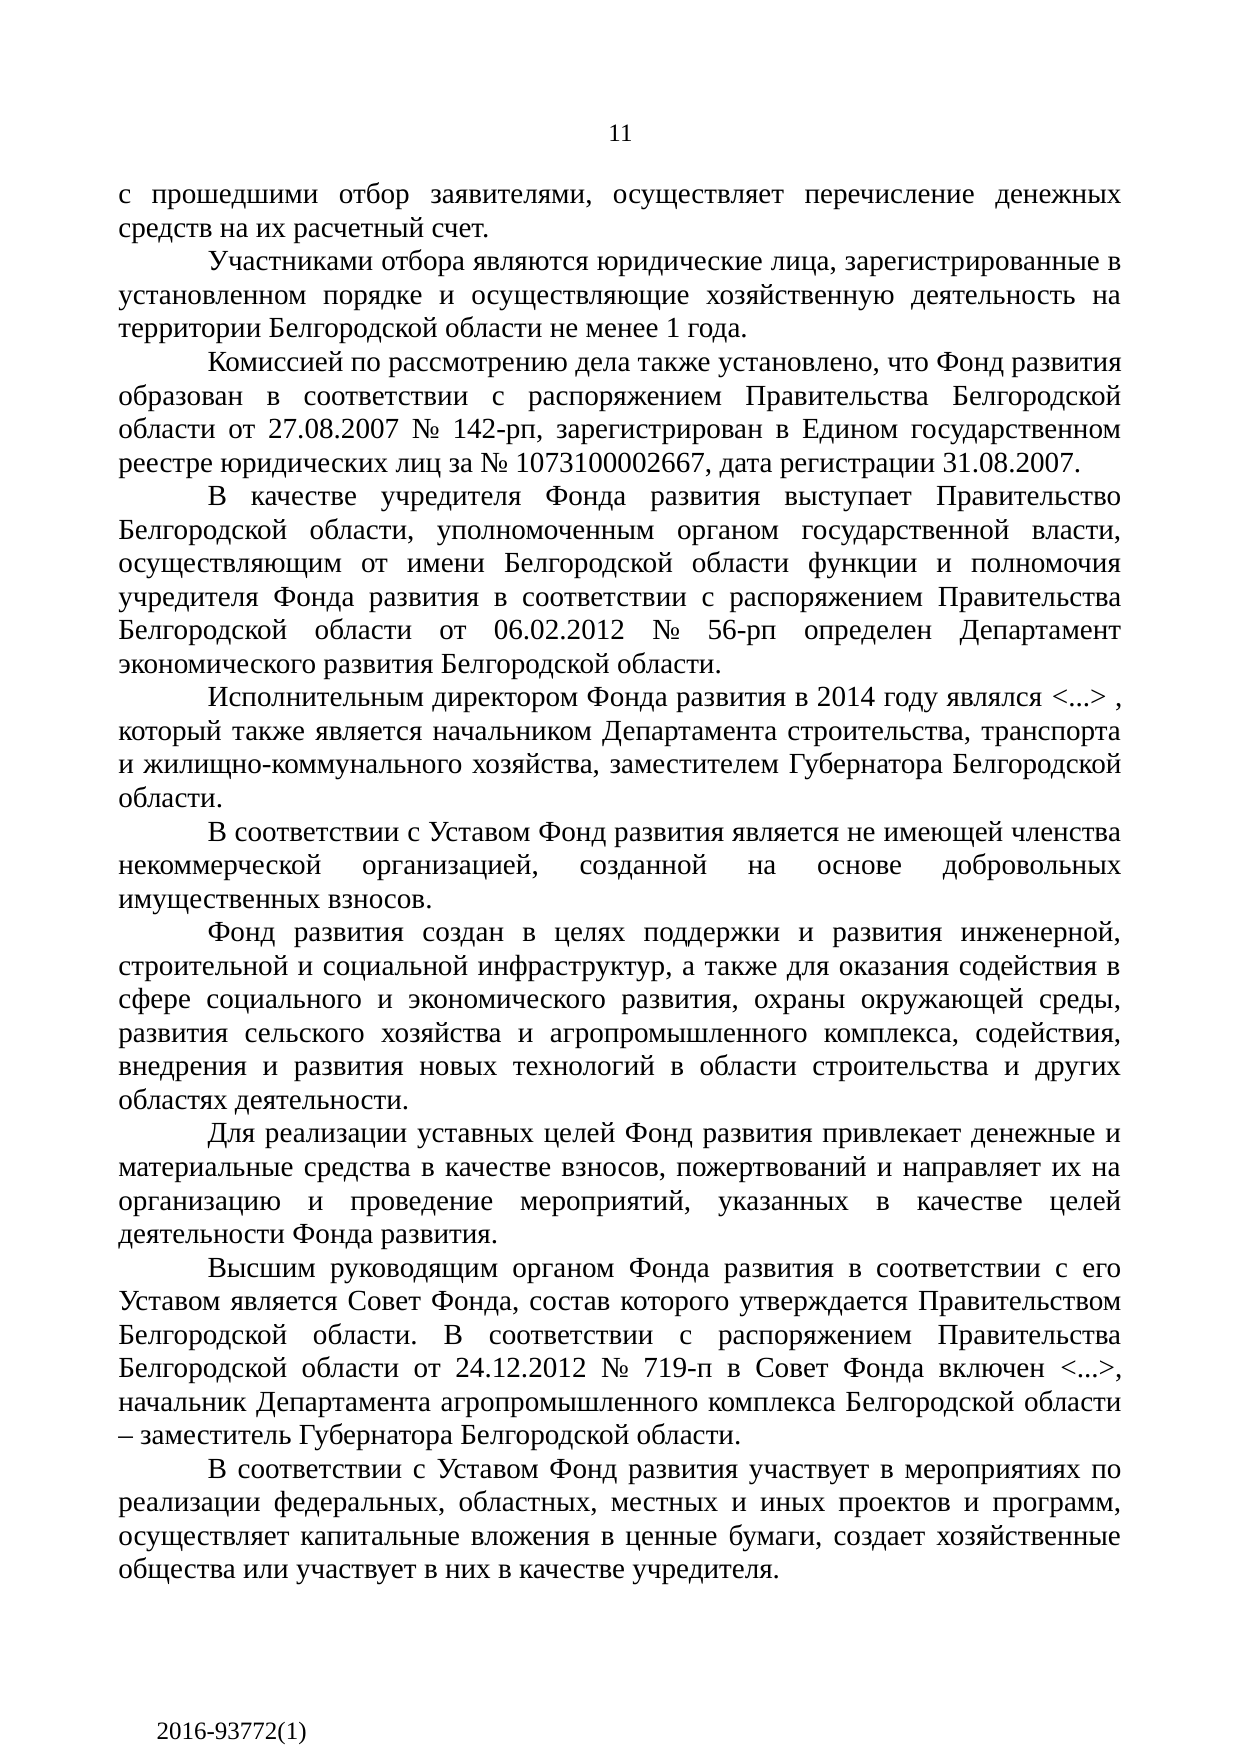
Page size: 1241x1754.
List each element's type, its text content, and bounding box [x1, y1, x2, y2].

text Исполнительным директором Фонда развития в 2014 году являлся <...> , который также является начальником Департамента строительства, транспорта и жилищно-коммунального хозяйства, заместителем Губернатора Белгородской области. [118, 679, 1122, 814]
text В качестве учредителя Фонда развития выступает Правительство Белгородской области, уполномоченным органом государственной власти, осуществляющим от имени Белгородской области функции и полномочия учредителя Фонда развития в соответствии с распоряжением Правительства Белгородской области от 06.02.2012 № 56-рп определен Департамент экономического развития Белгородской области. [118, 478, 1122, 679]
text В соответствии с Уставом Фонд развития является не имеющей членства некоммерческой организацией, созданной на основе добровольных имущественных взносов. [118, 814, 1122, 914]
text Участниками отбора являются юридические лица, зарегистрированные в установленном порядке и осуществляющие хозяйственную деятельность на территории Белгородской области не менее 1 года. [118, 243, 1122, 344]
text Для реализации уставных целей Фонд развития привлекает денежные и материальные средства в качестве взносов, пожертвований и направляет их на организацию и проведение мероприятий, указанных в качестве целей деятельности Фонда развития. [118, 1116, 1122, 1250]
text Комиссией по рассмотрению дела также установлено, что Фонд развития образован в соответствии с распоряжением Правительства Белгородской области от 27.08.2007 № 142-рп, зарегистрирован в Едином государственном реестре юридических лиц за № 1073100002667, дата регистрации 31.08.2007. [118, 344, 1122, 478]
text Высшим руководящим органом Фонда развития в соответствии с его Уставом является Совет Фонда, состав которого утверждается Правительством Белгородской области. В соответствии с распоряжением Правительства Белгородской области от 24.12.2012 № 719-п в Совет Фонда включен <...>, начальник Департамента агропромышленного комплекса Белгородской области – заместитель Губернатора Белгородской области. [118, 1250, 1122, 1451]
text В соответствии с Уставом Фонд развития участвует в мероприятиях по реализации федеральных, областных, местных и иных проектов и программ, осуществляет капитальные вложения в ценные бумаги, создает хозяйственные общества или участвует в них в качестве учредителя. [118, 1451, 1122, 1585]
text с прошедшими отбор заявителями, осуществляет перечисление денежных средств на их расчетный счет. [118, 176, 1122, 243]
text Фонд развития создан в целях поддержки и развития инженерной, строительной и социальной инфраструктур, а также для оказания содействия в сфере социального и экономического развития, охраны окружающей среды, развития сельского хозяйства и агропромышленного комплекса, содействия, внедрения и развития новых технологий в области строительства и других областях деятельности. [118, 914, 1122, 1116]
